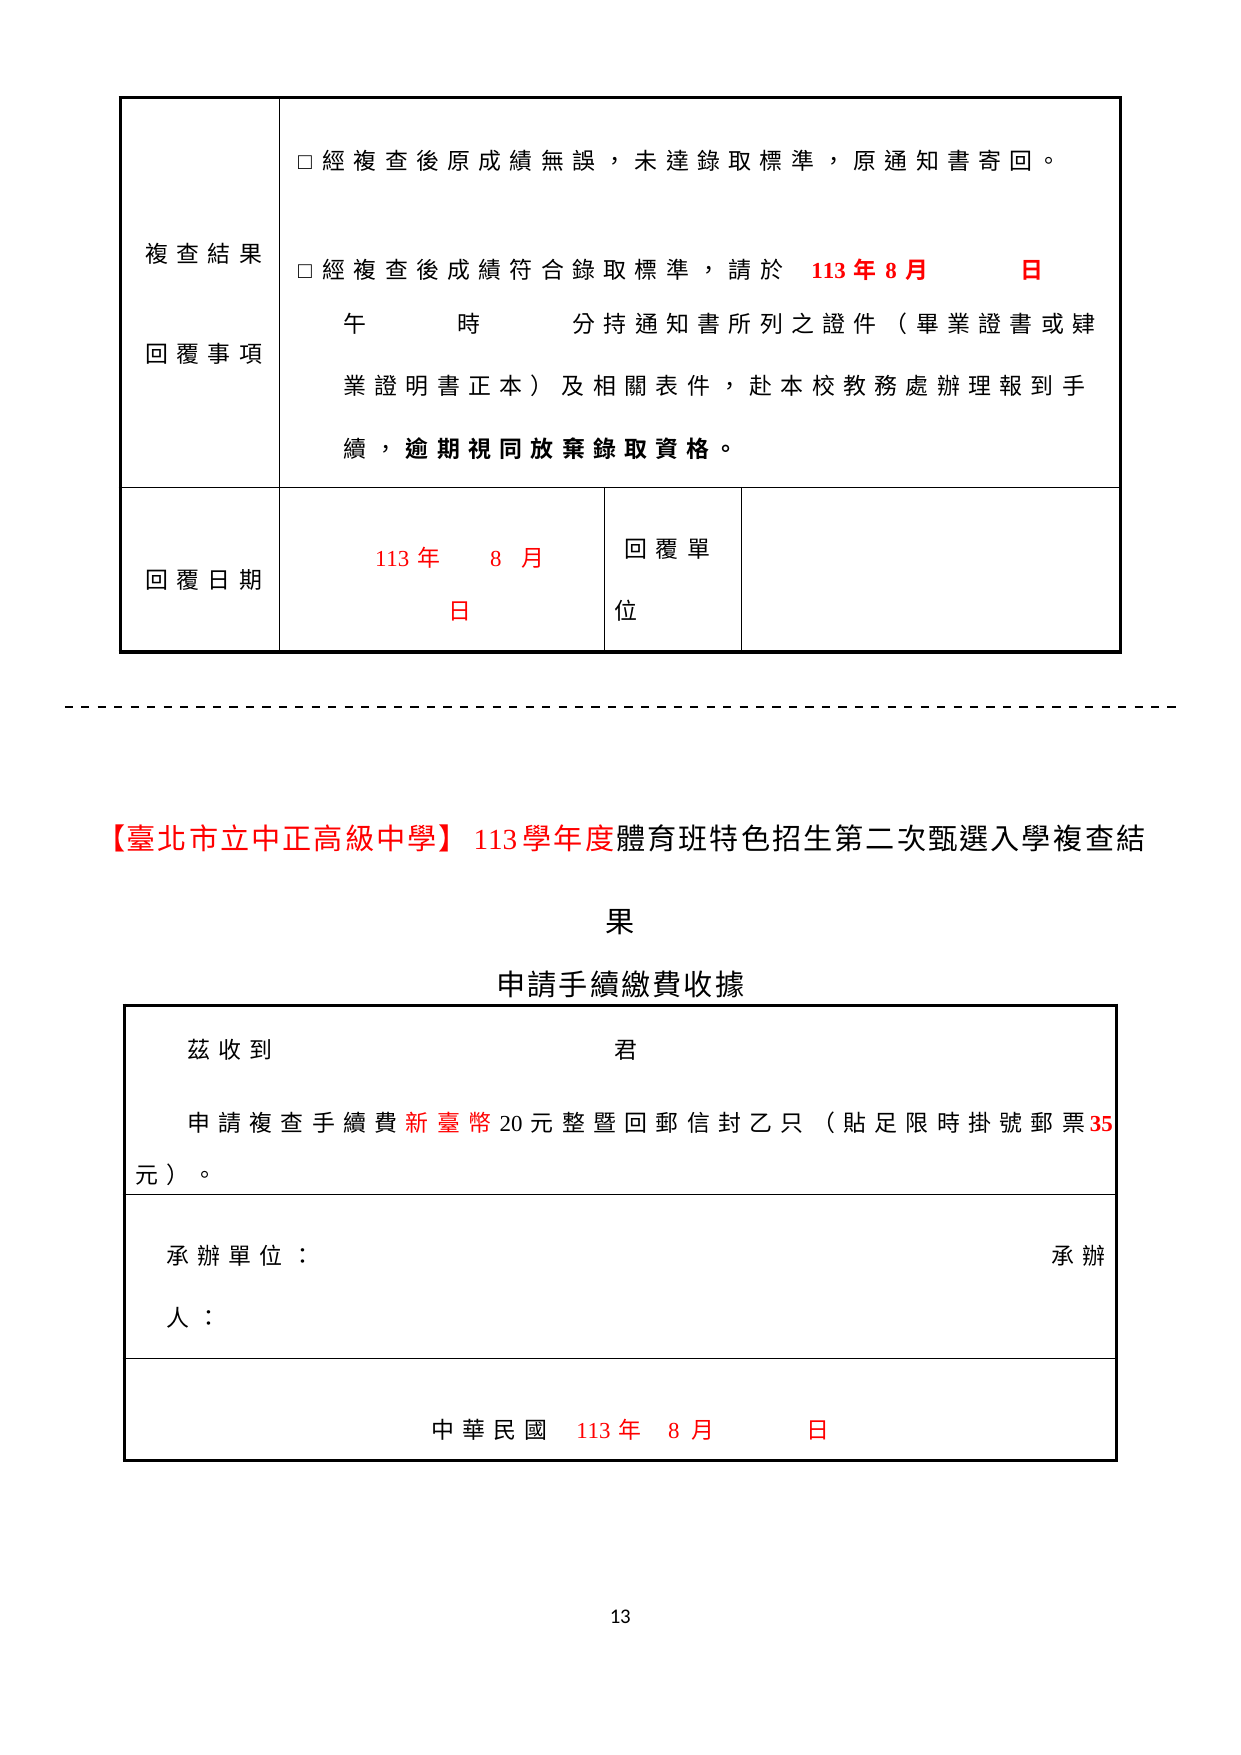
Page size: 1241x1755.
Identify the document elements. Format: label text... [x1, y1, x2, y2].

table_cell 113年 8 月 日 [280, 488, 604, 650]
table_cell 回覆單位 [605, 488, 741, 650]
text 申請手續繳費收據 [89, 941, 1151, 1003]
table_cell 回覆日期 [122, 488, 279, 650]
table_cell 承辦單位： 承辦人： [126, 1195, 1115, 1358]
table_header □ 經複查後原成績無誤，未達錄取標準，原通知書寄回。 □ 經複查後成績符合錄取標準，請於 113年8月 日 午 時 分持通知書所列之證件（畢業證書或肄業證明書正本）及相關表件，赴本校教務處辦理報到手續，逾期視同放棄錄取資格。 [280, 99, 1119, 487]
table_header 複查結果 回覆事項 [122, 99, 279, 487]
table_header 茲收到 君 申請複查手續費新臺幣20元整暨回郵信封乙只（貼足限時掛號郵票35元）。 [126, 1007, 1115, 1194]
table_cell 中華民國 113年 8 月 日 [126, 1359, 1115, 1459]
table_cell [742, 488, 1119, 650]
text 【臺北市立中正高級中學】113學年度體育班特色招生第二次甄選入學複查結果 [89, 753, 1151, 941]
